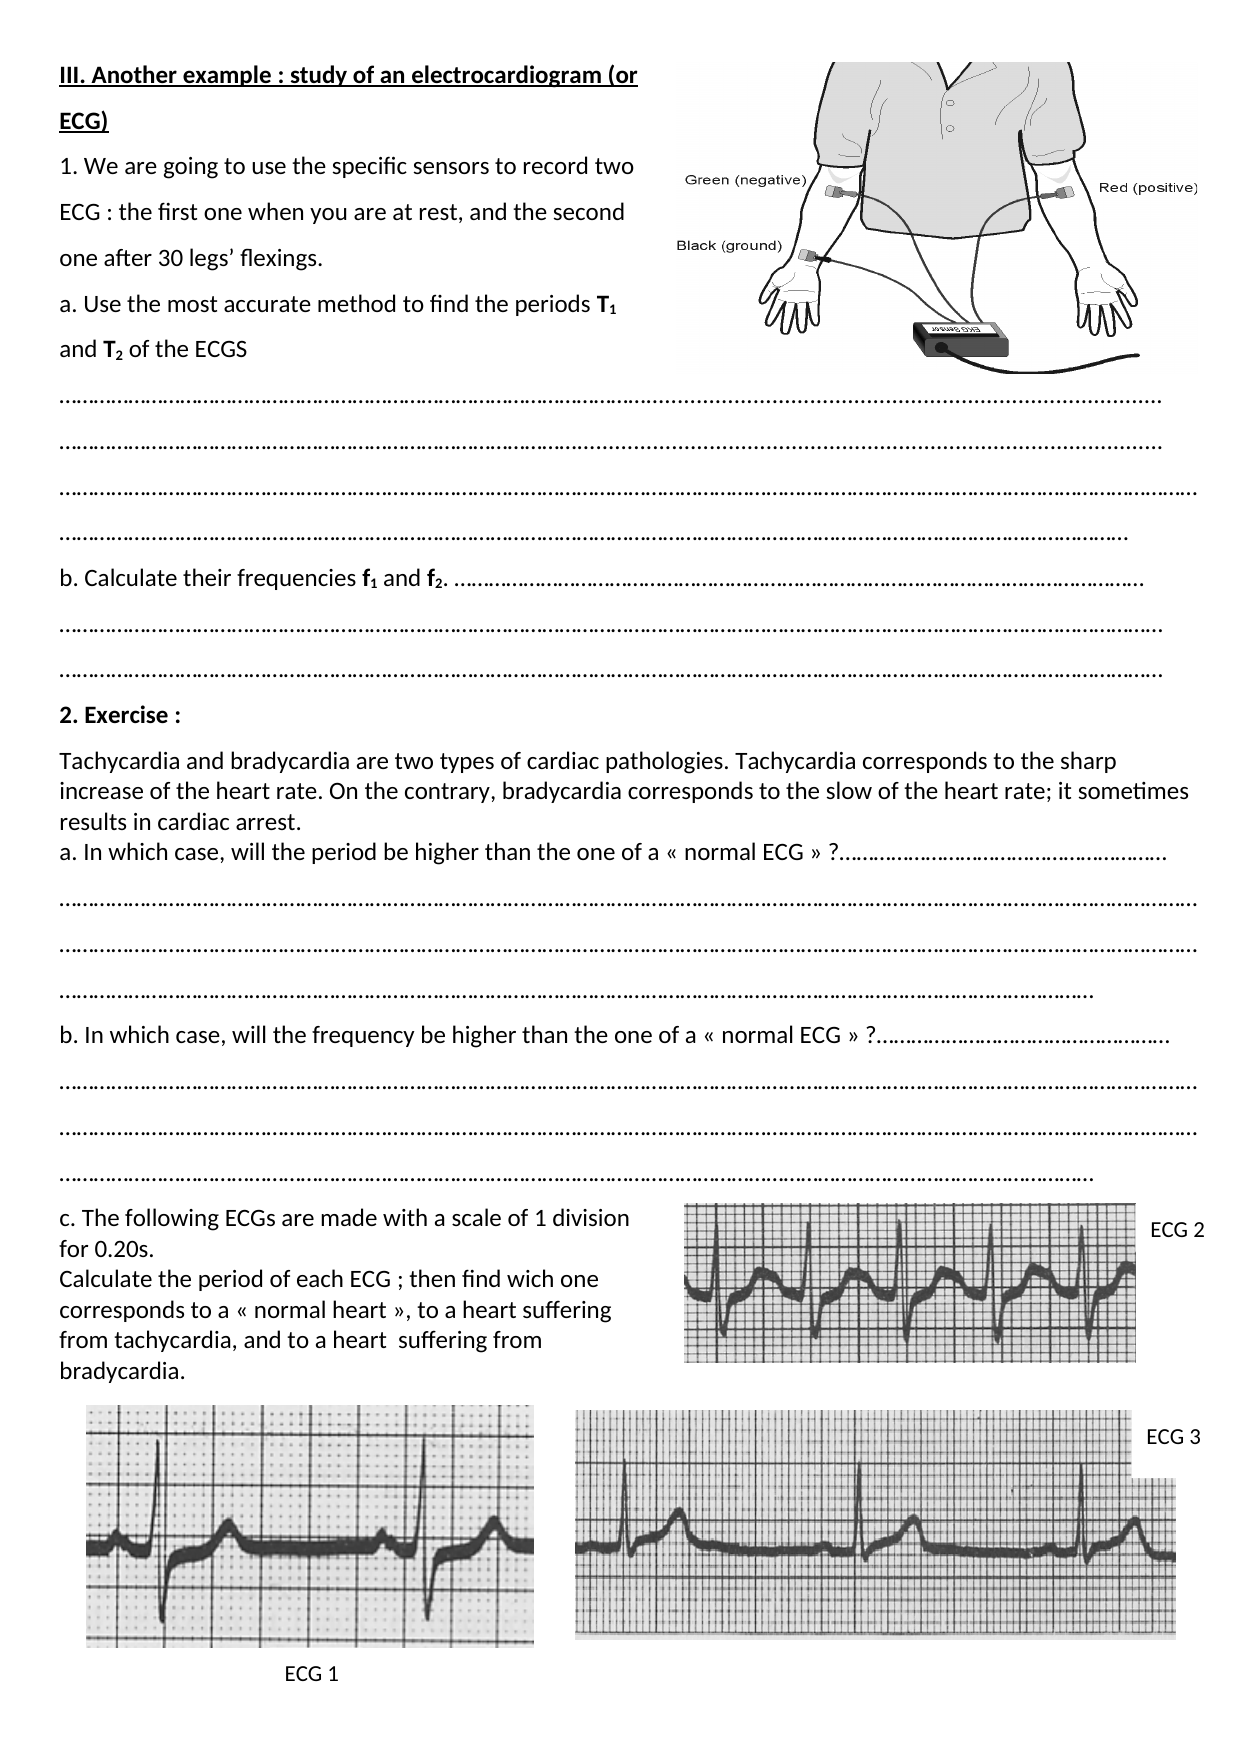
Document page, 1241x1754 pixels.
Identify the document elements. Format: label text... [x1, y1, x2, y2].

text Calculate the period of each ECG ; then find wich one corresponds to a « normal heart », to a heart suffering from tachycardia, and to a heart suffering from bradycardia. [59, 1263, 1199, 1386]
text III. Another example : study of an electrocardiogram (or ECG) [59, 59, 1199, 135]
text ……………………………………………………………………………………………………………………………………………………………………………………………………………………………………………………………………………………………………………………………………………………………………………………………………………………………………………………………………………………………………………………………… [59, 1065, 1199, 1187]
text …………………………………………………………………………………………………………………………………………………………………………………………………………………………………………………………………………………………………………………………………………………… [59, 471, 1199, 547]
text ………………………………………………………………………………………….................................................................................. [59, 379, 1199, 410]
picture [575, 1410, 1176, 1640]
picture [86, 1405, 534, 1648]
text Tachycardia and bradycardia are two types of cardiac pathologies. Tachycardia corresponds to the sharp increase of the heart rate. On the contrary, bradycardia corresponds to the slow of the heart rate; it sometimes results in cardiac arrest. [59, 745, 1199, 837]
text ………………………………………………………………………………………………………………………………………………………………………… [59, 608, 1199, 638]
picture [684, 1203, 1136, 1363]
text ……………………………………………………………………………………………………………………………………………………………………………………………………………………………………………………………………………………………………………………………………………………………………………………………………………………………………………………………………………………………………………………………… [59, 882, 1199, 1004]
text b. In which case, will the frequency be higher than the one of a « normal ECG » ?…………………………………………… [59, 1019, 1199, 1050]
text ………………………………………………………………………………………………………………………………………………………………………… [59, 653, 1199, 684]
text a. Use the most accurate method to find the periods T1 and T2 of the ECGS [59, 288, 676, 364]
text a. In which case, will the period be higher than the one of a « normal ECG » ?………………………………………………… [59, 837, 1199, 867]
text 1. We are going to use the specific sensors to record two ECG : the first one when you are at rest, and the second one after 30 legs’ flexings. [59, 151, 676, 272]
text 2. Exercise : [59, 699, 1199, 730]
text ………………………………………………………………………………............................................................................................. [59, 425, 1199, 455]
text c. The following ECGs are made with a scale of 1 division for 0.20s. [59, 1202, 1199, 1263]
text b. Calculate their frequencies f1 and f2. ………………………………………………………………………………………………………… [59, 562, 1199, 593]
